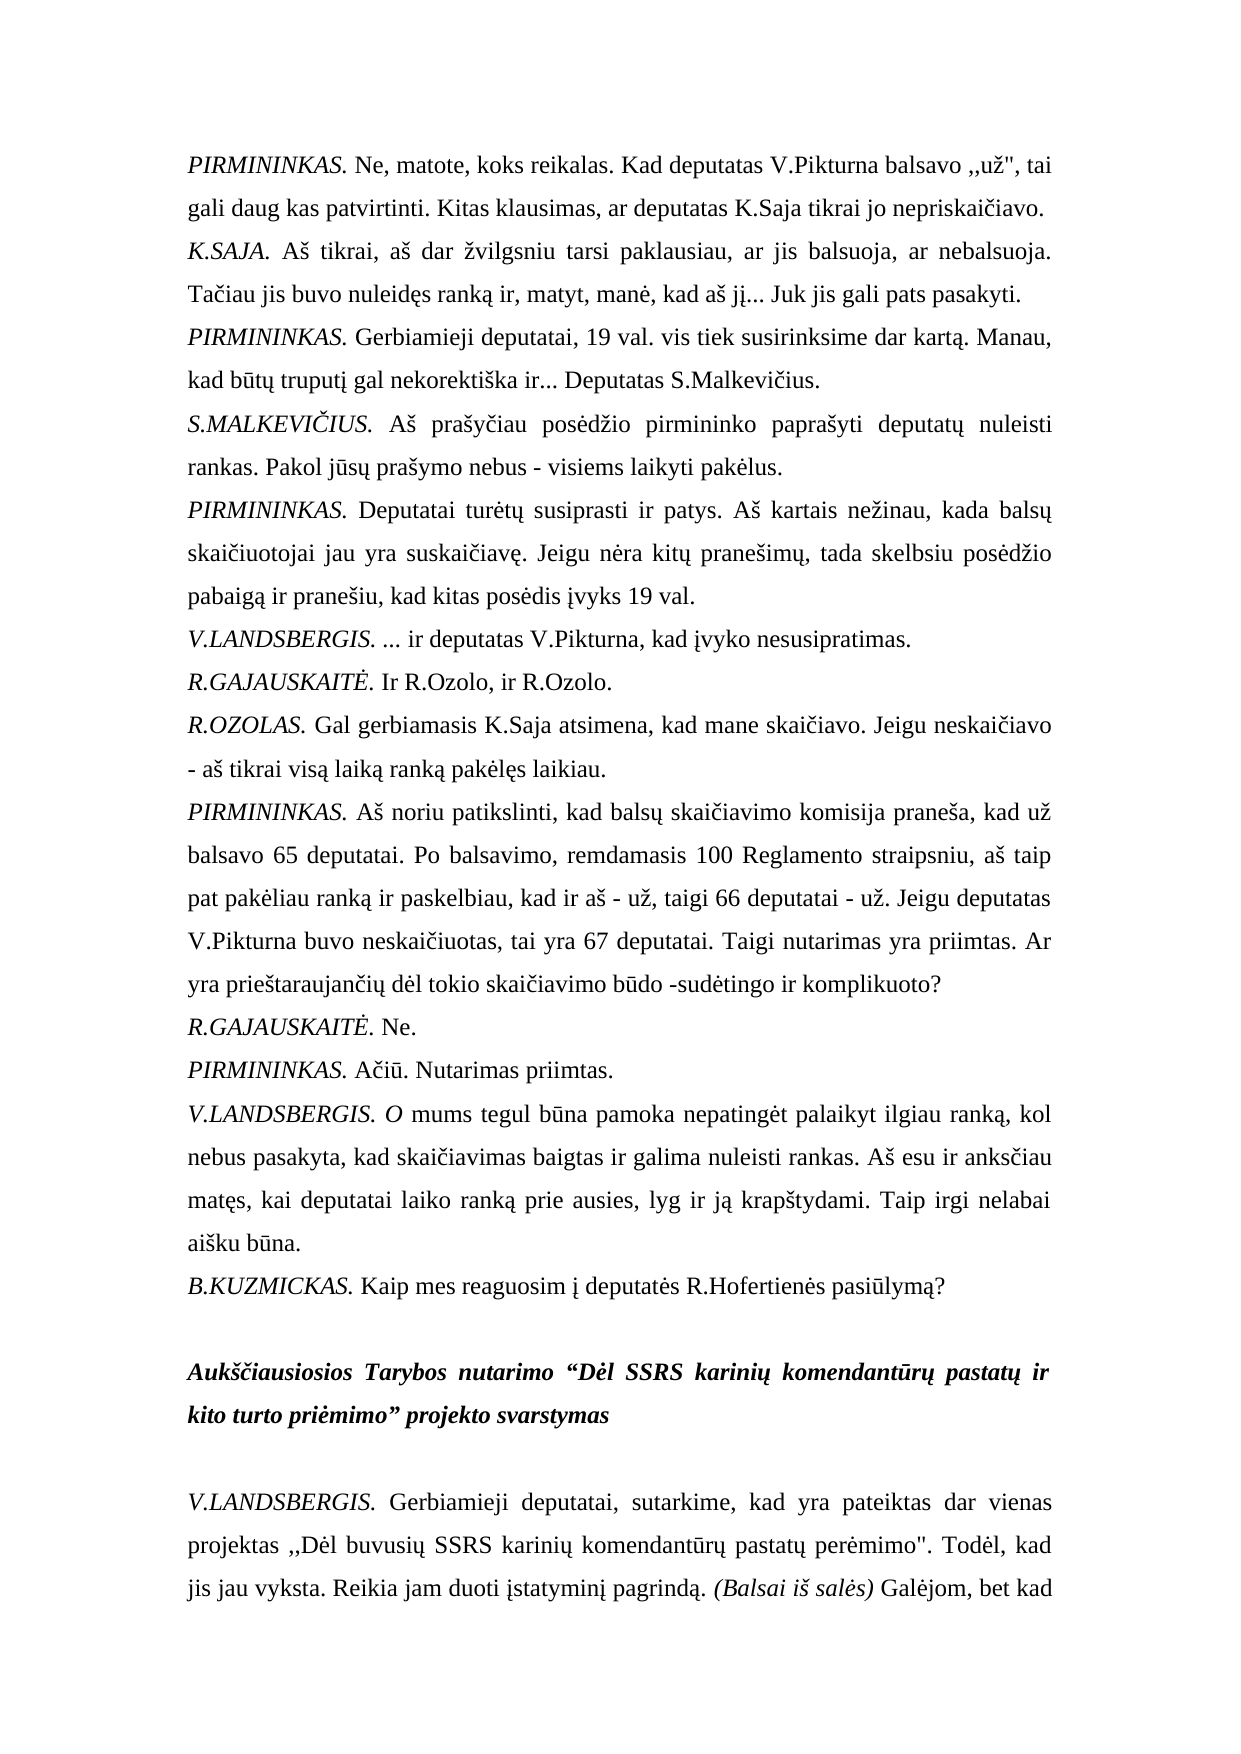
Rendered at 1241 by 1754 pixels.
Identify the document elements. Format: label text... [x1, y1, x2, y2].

text V.LANDSBERGIS. Gerbiamieji deputatai, sutarkime, kad yra pateiktas dar vienas projektas ,,Dėl buvusių SSRS karinių komendantūrų pastatų perėmimo". Todėl, kad jis jau vyksta. Reikia jam duoti įstatyminį pagrindą. (Balsai iš salės) Galėjom, bet kad [187, 1487, 1053, 1602]
text R.GAJAUSKAITĖ. Ir R.Ozolo, ir R.Ozolo. [187, 667, 1053, 696]
text B.KUZMICKAS. Kaip mes reaguosim į deputatės R.Hofertienės pasiūlymą? [187, 1271, 1053, 1300]
text PIRMININKAS. Deputatai turėtų susiprasti ir patys. Aš kartais nežinau, kada balsų skaičiuotojai jau yra suskaičiavę. Jeigu nėra kitų pranešimų, tada skelbsiu posėdžio pabaigą ir pranešiu, kad kitas posėdis įvyks 19 val. [187, 495, 1053, 610]
text V.LANDSBERGIS. ... ir deputatas V.Pikturna, kad įvyko nesusipratimas. [187, 624, 1053, 653]
text S.MALKEVIČIUS. Aš prašyčiau posėdžio pirmininko paprašyti deputatų nuleisti rankas. Pakol jūsų prašymo nebus - visiems laikyti pakėlus. [187, 409, 1053, 481]
text R.GAJAUSKAITĖ. Ne. [187, 1012, 1053, 1041]
text V.LANDSBERGIS. O mums tegul būna pamoka nepatingėt palaikyt ilgiau ranką, kol nebus pasakyta, kad skaičiavimas baigtas ir galima nuleisti rankas. Aš esu ir anksčiau matęs, kai deputatai laiko ranką prie ausies, lyg ir ją krapštydami. Taip irgi nelabai aišku būna. [187, 1099, 1053, 1257]
text PIRMININKAS. Gerbiamieji deputatai, 19 val. vis tiek susirinksime dar kartą. Manau, kad būtų truputį gal nekorektiška ir... Deputatas S.Malkevičius. [187, 322, 1053, 394]
text Aukščiausiosios Tarybos nutarimo “Dėl SSRS karinių komendantūrų pastatų ir kito turto priėmimo” projekto svarstymas [187, 1357, 1053, 1429]
text PIRMININKAS. Aš noriu patikslinti, kad balsų skaičiavimo komisija praneša, kad už balsavo 65 deputatai. Po balsavimo, remdamasis 100 Reglamento straipsniu, aš taip pat pakėliau ranką ir paskelbiau, kad ir aš - už, taigi 66 deputatai - už. Jeigu deputatas V.Pikturna buvo neskaičiuotas, tai yra 67 deputatai. Taigi nutarimas yra priimtas. Ar yra prieštaraujančių dėl tokio skaičiavimo būdo -sudėtingo ir komplikuoto? [187, 797, 1053, 998]
text R.OZOLAS. Gal gerbiamasis K.Saja atsimena, kad mane skaičiavo. Jeigu neskaičiavo - aš tikrai visą laiką ranką pakėlęs laikiau. [187, 711, 1053, 782]
text PIRMININKAS. Ačiū. Nutarimas priimtas. [187, 1056, 1053, 1084]
text PIRMININKAS. Ne, matote, koks reikalas. Kad deputatas V.Pikturna balsavo ,,už", tai gali daug kas patvirtinti. Kitas klausimas, ar deputatas K.Saja tikrai jo nepriskaičiavo. [187, 150, 1053, 222]
text K.SAJA. Aš tikrai, aš dar žvilgsniu tarsi paklausiau, ar jis balsuoja, ar nebalsuoja. Tačiau jis buvo nuleidęs ranką ir, matyt, manė, kad aš jį... Juk jis gali pats pasakyti. [187, 236, 1053, 308]
